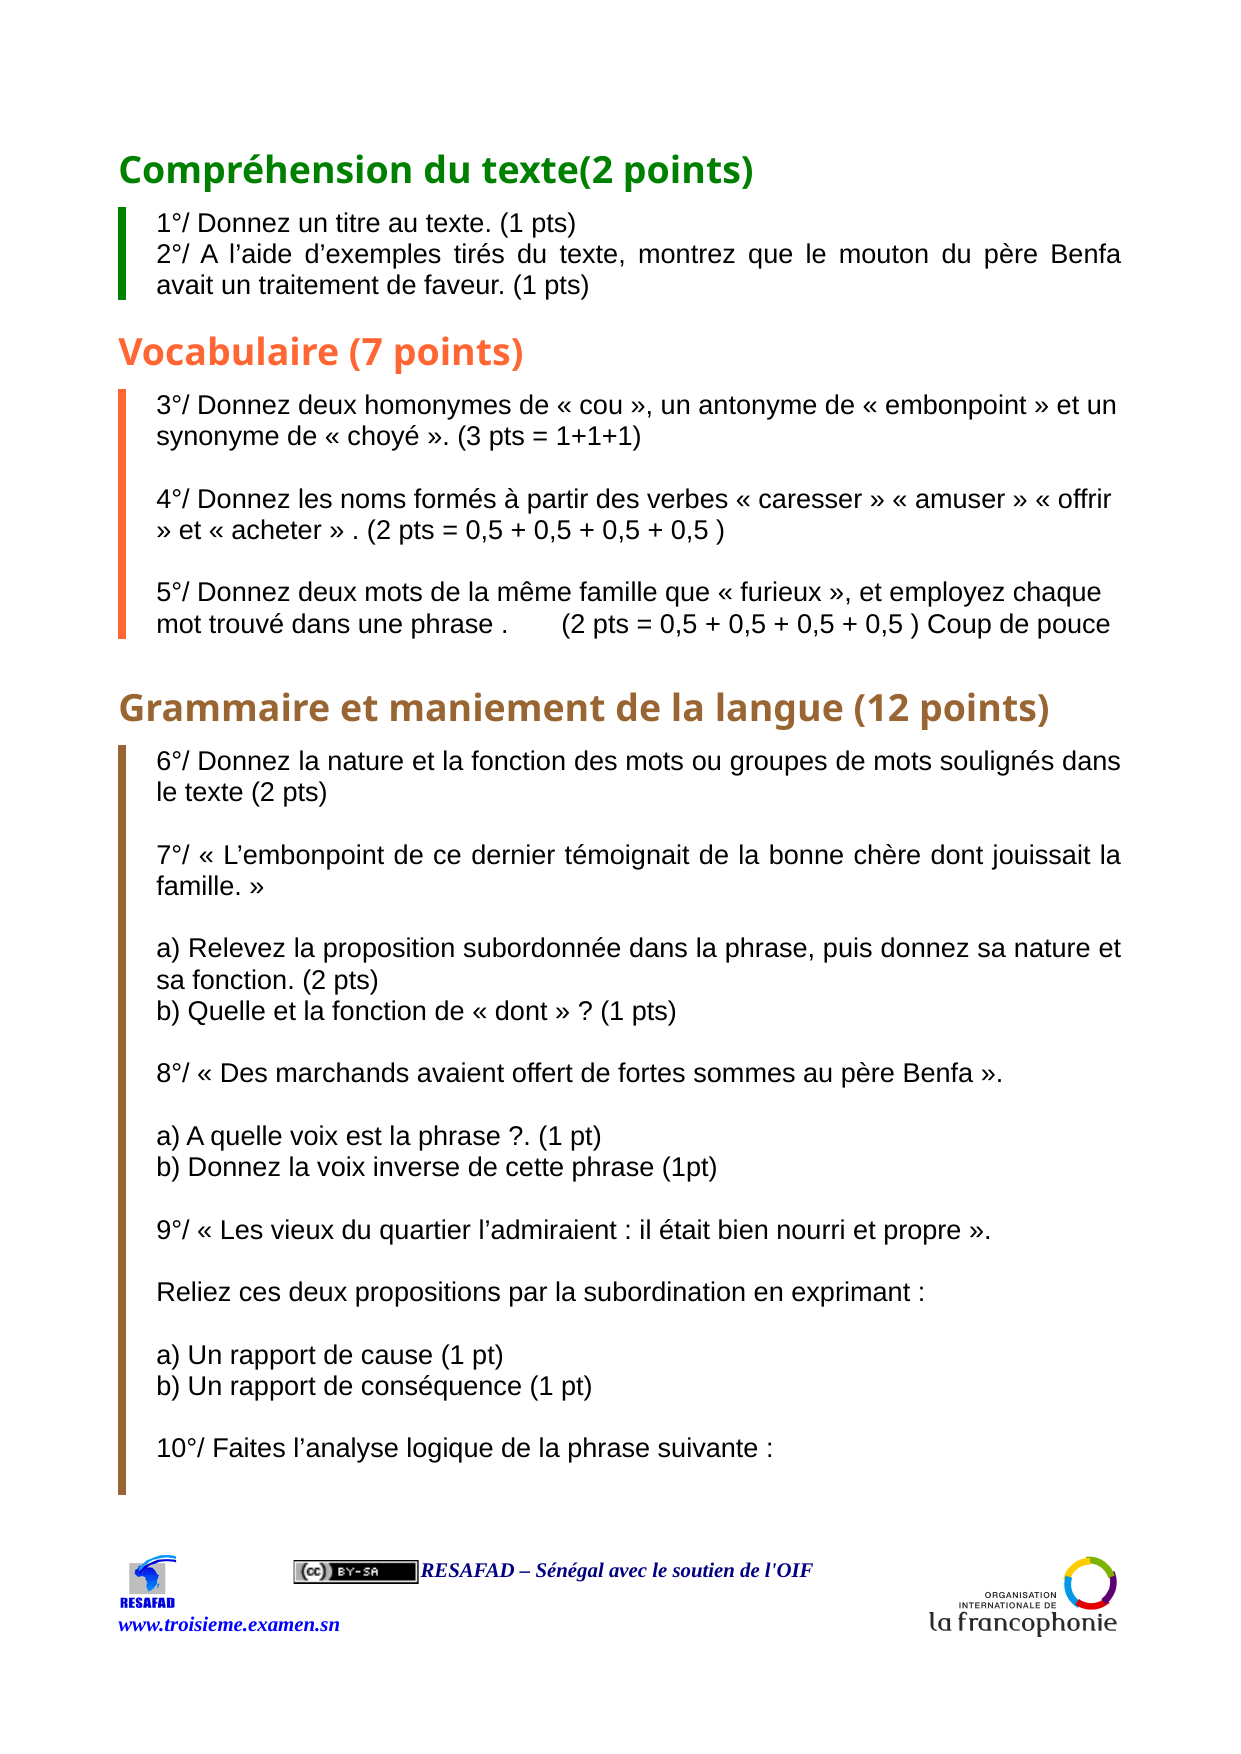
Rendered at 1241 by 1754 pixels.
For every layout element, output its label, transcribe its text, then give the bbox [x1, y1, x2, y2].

text 6°/ Donnez la nature et la fonction des mots ou groupes de mots soulignés dans le texte (2 pts) [126, 745, 1122, 807]
text 1°/ Donnez un titre au texte. (1 pts) [126, 207, 1122, 238]
picture [293, 1560, 419, 1584]
text 10°/ Faites l’analyse logique de la phrase suivante : [126, 1432, 1122, 1464]
text 9°/ « Les vieux du quartier l’admiraient : il était bien nourri et propre ». [126, 1214, 1122, 1245]
subtitle Grammaire et maniement de la langue (12 points) [118, 681, 1122, 732]
text 4°/ Donnez les noms formés à partir des verbes « caresser » « amuser » « offrir » et « acheter » . (2 pts = 0,5 + 0,5 + 0,5 + 0,5 ) [126, 483, 1122, 545]
text 8°/ « Des marchands avaient offert de fortes sommes au père Benfa ». [126, 1057, 1122, 1089]
text 3°/ Donnez deux homonymes de « cou », un antonyme de « embonpoint » et un synonyme de « choyé ». (3 pts = 1+1+1) [126, 389, 1122, 451]
text a) Un rapport de cause (1 pt) [126, 1339, 1122, 1370]
text 2°/ A l’aide d’exemples tirés du texte, montrez que le mouton du père Benfa avait un traitement de faveur. (1 pts) [126, 238, 1122, 300]
picture [120, 1555, 177, 1608]
picture [922, 1555, 1124, 1644]
subtitle Vocabulaire (7 points) [118, 325, 1122, 376]
text b) Donnez la voix inverse de cette phrase (1pt) [126, 1151, 1122, 1182]
text Reliez ces deux propositions par la subordination en exprimant : [126, 1276, 1122, 1307]
text a) Relevez la proposition subordonnée dans la phrase, puis donnez sa nature et sa fonction. (2 pts) [126, 932, 1122, 995]
text 7°/ « L’embonpoint de ce dernier témoignait de la bonne chère dont jouissait la famille. » [126, 839, 1122, 901]
text b) Un rapport de conséquence (1 pt) [126, 1370, 1122, 1401]
text b) Quelle et la fonction de « dont » ? (1 pts) [126, 995, 1122, 1026]
text a) A quelle voix est la phrase ?. (1 pt) [126, 1120, 1122, 1151]
subtitle Compréhension du texte(2 points) [118, 143, 1122, 194]
text 5°/ Donnez deux mots de la même famille que « furieux », et employez chaque mot trouvé dans une phrase . (2 pts = 0,5 + 0,5 + 0,5 + 0,5 ) Coup de pouce [126, 576, 1122, 639]
